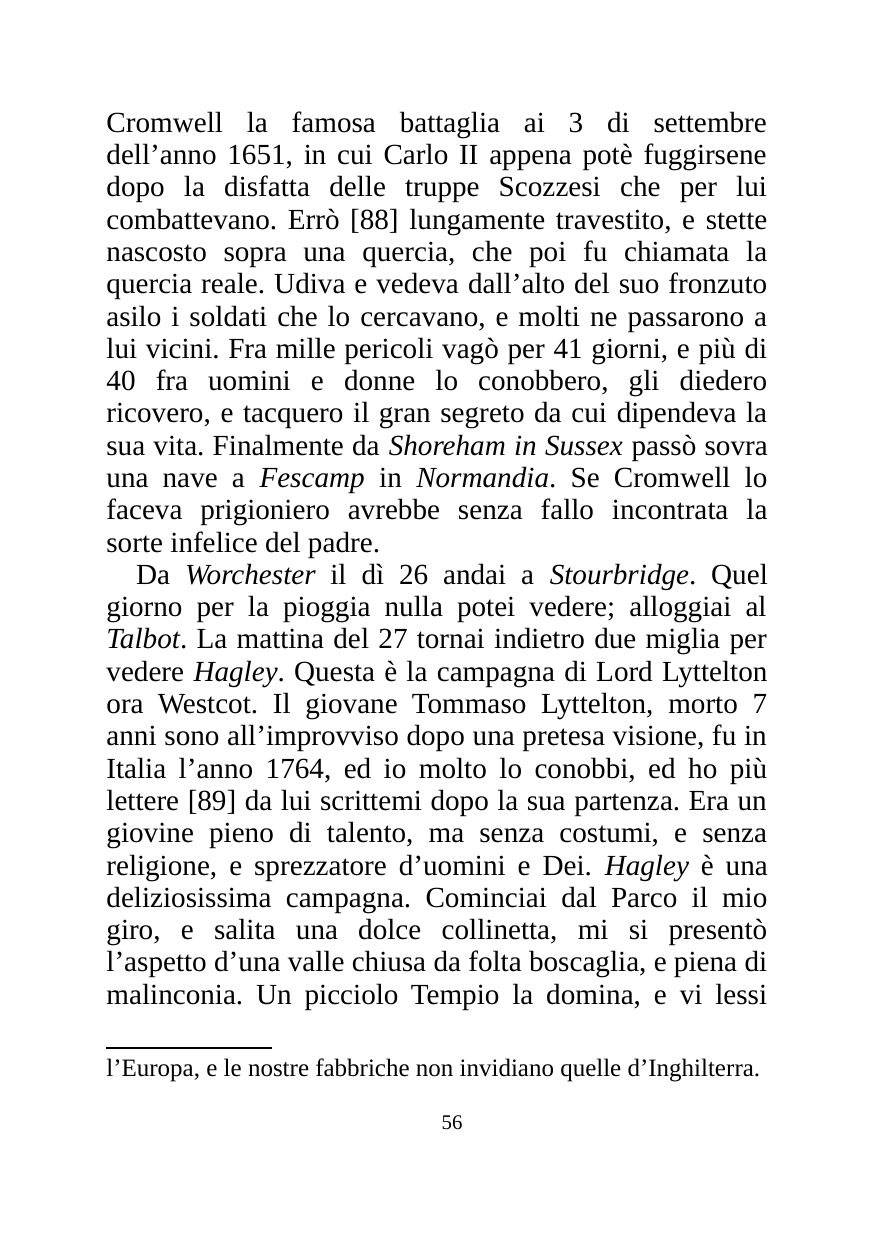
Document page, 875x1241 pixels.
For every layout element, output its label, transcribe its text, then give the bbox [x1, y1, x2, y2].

text Cromwell la famosa battaglia ai 3 di settembre dell’anno 1651, in cui Carlo II appena potè fuggirsene dopo la disfatta delle truppe Scozzesi che per lui combattevano. Errò [88] lungamente travestito, e stette nascosto sopra una quercia, che poi fu chiamata la quercia reale. Udiva e vedeva dall’alto del suo fronzuto asilo i soldati che lo cercavano, e molti ne passarono a lui vicini. Fra mille pericoli vagò per 41 giorni, e più di 40 fra uomini e donne lo conobbero, gli diedero ricovero, e tacquero il gran segreto da cui dipendeva la sua vita. Finalmente da Shoreham in Sussex passò sovra una nave a Fescamp in Normandia. Se Cromwell lo faceva prigioniero avrebbe senza fallo incontrata la sorte infelice del padre. [106, 106, 768, 558]
text l’Europa, e le nostre fabbriche non invidiano quelle d’Inghilterra. [106, 1054, 768, 1081]
text Da Worchester il dì 26 andai a Stourbridge. Quel giorno per la pioggia nulla potei vedere; alloggiai al Talbot. La mattina del 27 tornai indietro due miglia per vedere Hagley. Questa è la campagna di Lord Lyttelton ora Westcot. Il giovane Tommaso Lyttelton, morto 7 anni sono all’improvviso dopo una pretesa visione, fu in Italia l’anno 1764, ed io molto lo conobbi, ed ho più lettere [89] da lui scrittemi dopo la sua partenza. Era un giovine pieno di talento, ma senza costumi, e senza religione, e sprezzatore d’uomini e Dei. Hagley è una deliziosissima campagna. Cominciai dal Parco il mio giro, e salita una dolce collinetta, mi si presentò l’aspetto d’una valle chiusa da folta boscaglia, e piena di malinconia. Un picciolo Tempio la domina, e vi lessi [106, 558, 768, 1010]
